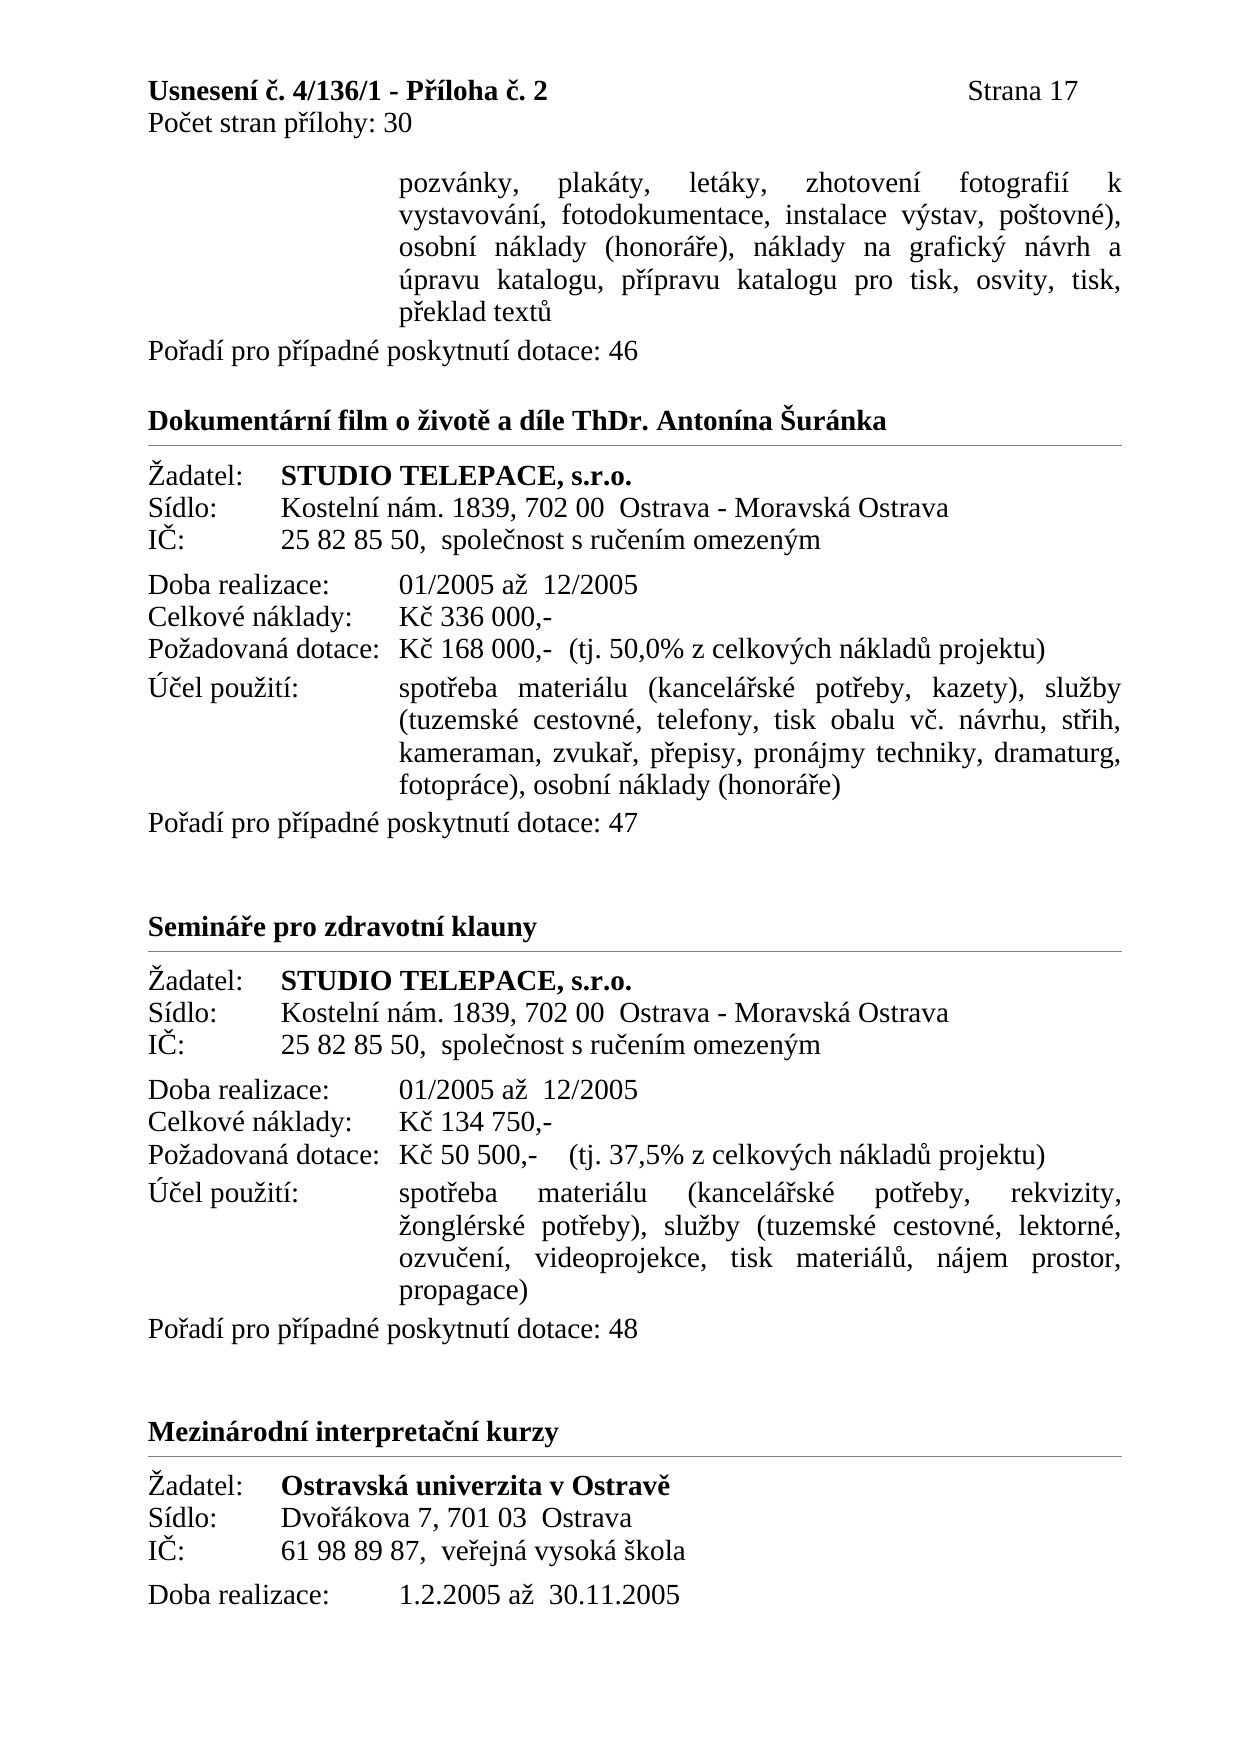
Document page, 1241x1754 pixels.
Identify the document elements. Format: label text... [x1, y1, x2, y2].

text Doba realizace: 01/2005 až 12/2005 [148, 568, 1122, 601]
text Dokumentární film o životě a díle ThDr. Antonína Šuránka [148, 405, 1122, 445]
text Pořadí pro případné poskytnutí dotace: 47 [148, 807, 1122, 839]
text Semináře pro zdravotní klauny [148, 910, 1122, 951]
text Účel použití: spotřeba materiálu (kancelářské potřeby, kazety), služby (tuzemské cestovné, telefony, tisk obalu vč. návrhu, střih, kameraman, zvukař, přepisy, pronájmy techniky, dramaturg, fotopráce), osobní náklady (honoráře) [148, 671, 1122, 801]
text Pořadí pro případné poskytnutí dotace: 48 [148, 1312, 1122, 1344]
text Žadatel: Ostravská univerzita v Ostravě [148, 1469, 1122, 1502]
text Doba realizace: 1.2.2005 až 30.11.2005 [148, 1579, 1122, 1611]
text Doba realizace: 01/2005 až 12/2005 [148, 1073, 1122, 1106]
text IČ: 61 98 89 87, veřejná vysoká škola [148, 1534, 1122, 1566]
text IČ: 25 82 85 50, společnost s ručením omezeným [148, 1029, 1122, 1061]
text Sídlo: Kostelní nám. 1839, 702 00 Ostrava - Moravská Ostrava [148, 996, 1122, 1029]
text Požadovaná dotace: Kč 168 000,- (tj. 50,0% z celkových nákladů projektu) [148, 633, 1122, 665]
text Požadovaná dotace: Kč 50 500,- (tj. 37,5% z celkových nákladů projektu) [148, 1138, 1122, 1170]
text Celkové náklady: Kč 134 750,- [148, 1106, 1122, 1138]
text Účel použití: spotřeba materiálu (kancelářské potřeby, rekvizity, žonglérské potřeby), služby (tuzemské cestovné, lektorné, ozvučení, videoprojekce, tisk materiálů, nájem prostor, propagace) [148, 1177, 1122, 1306]
text Sídlo: Kostelní nám. 1839, 702 00 Ostrava - Moravská Ostrava [148, 491, 1122, 523]
text IČ: 25 82 85 50, společnost s ručením omezeným [148, 523, 1122, 556]
text Sídlo: Dvořákova 7, 701 03 Ostrava [148, 1502, 1122, 1534]
text Mezinárodní interpretační kurzy [148, 1415, 1122, 1456]
text Pořadí pro případné poskytnutí dotace: 46 [148, 334, 1122, 366]
text Celkové náklady: Kč 336 000,- [148, 601, 1122, 633]
text Žadatel: STUDIO TELEPACE, s.r.o. [148, 459, 1122, 491]
text Žadatel: STUDIO TELEPACE, s.r.o. [148, 964, 1122, 996]
text pozvánky, plakáty, letáky, zhotovení fotografií k vystavování, fotodokumentace, instalace výstav, poštovné), osobní náklady (honoráře), náklady na grafický návrh a úpravu katalogu, přípravu katalogu pro tisk, osvity, tisk, překlad textů [148, 166, 1122, 328]
